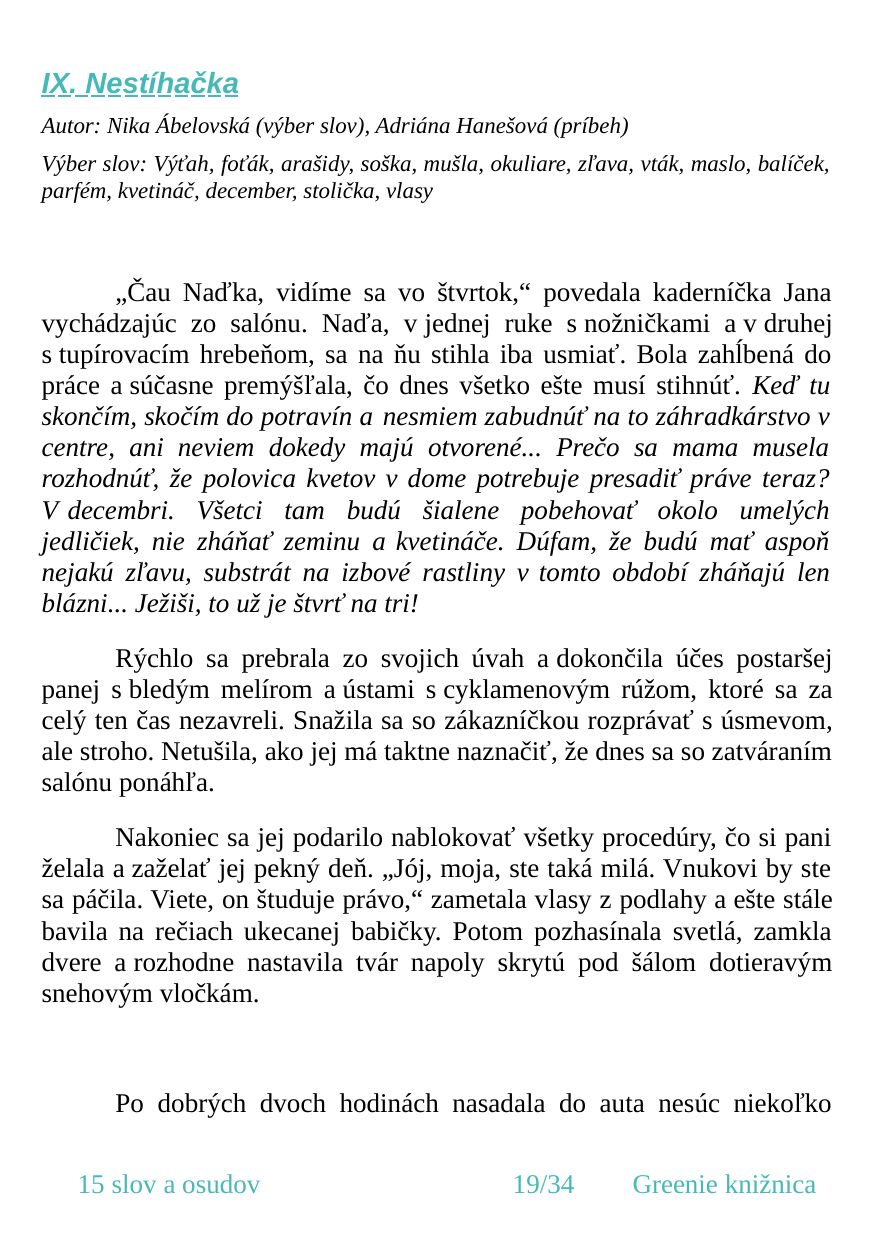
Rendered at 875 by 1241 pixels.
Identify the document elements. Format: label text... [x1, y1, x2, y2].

text Po dobrých dvoch hodinách nasadala do auta nesúc niekoľko [41, 1087, 833, 1118]
text Nakoniec sa jej podarilo nablokovať všetky procedúry, čo si pani želala a zaželať jej pekný deň. „Jój, moja, ste taká milá. Vnukovi by ste sa páčila. Viete, on študuje právo,“ zametala vlasy z podlahy a ešte stále bavila na rečiach ukecanej babičky. Potom pozhasínala svetlá, zamkla dvere a rozhodne nastavila tvár napoly skrytú pod šálom dotieravým snehovým vločkám. [41, 821, 833, 1008]
text Autor: Nika Ábelovská (výber slov), Adriána Hanešová (príbeh) [41, 112, 833, 139]
text „Čau Naďka, vidíme sa vo štvrtok,“ povedala kaderníčka Jana vychádzajúc zo salónu. Naďa, v jednej ruke s nožničkami a v druhej s tupírovacím hrebeňom, sa na ňu stihla iba usmiať. Bola zahĺbená do práce a súčasne premýšľala, čo dnes všetko ešte musí stihnúť. Keď tu skončím, skočím do potravín a nesmiem zabudnúť na to záhradkárstvo v centre, ani neviem dokedy majú otvorené... Prečo sa mama musela rozhodnúť, že polovica kvetov v dome potrebuje presadiť práve teraz? V decembri. Všetci tam budú šialene pobehovať okolo umelých jedličiek, nie zháňať zeminu a kvetináče. Dúfam, že budú mať aspoň nejakú zľavu, substrát na izbové rastliny v tomto období zháňajú len blázni... Ježiši, to už je štvrť na tri! [41, 276, 833, 618]
text Výber slov: Výťah, foťák, arašidy, soška, mušla, okuliare, zľava, vták, maslo, balíček, parfém, kvetináč, december, stolička, vlasy [41, 151, 833, 203]
text Rýchlo sa prebrala zo svojich úvah a dokončila účes postaršej panej s bledým melírom a ústami s cyklamenovým rúžom, ktoré sa za celý ten čas nezavreli. Snažila sa so zákazníčkou rozprávať s úsmevom, ale stroho. Netušila, ako jej má taktne naznačiť, že dnes sa so zatváraním salónu ponáhľa. [41, 642, 833, 798]
subtitle IX. Nestíhačka [41, 66, 833, 100]
